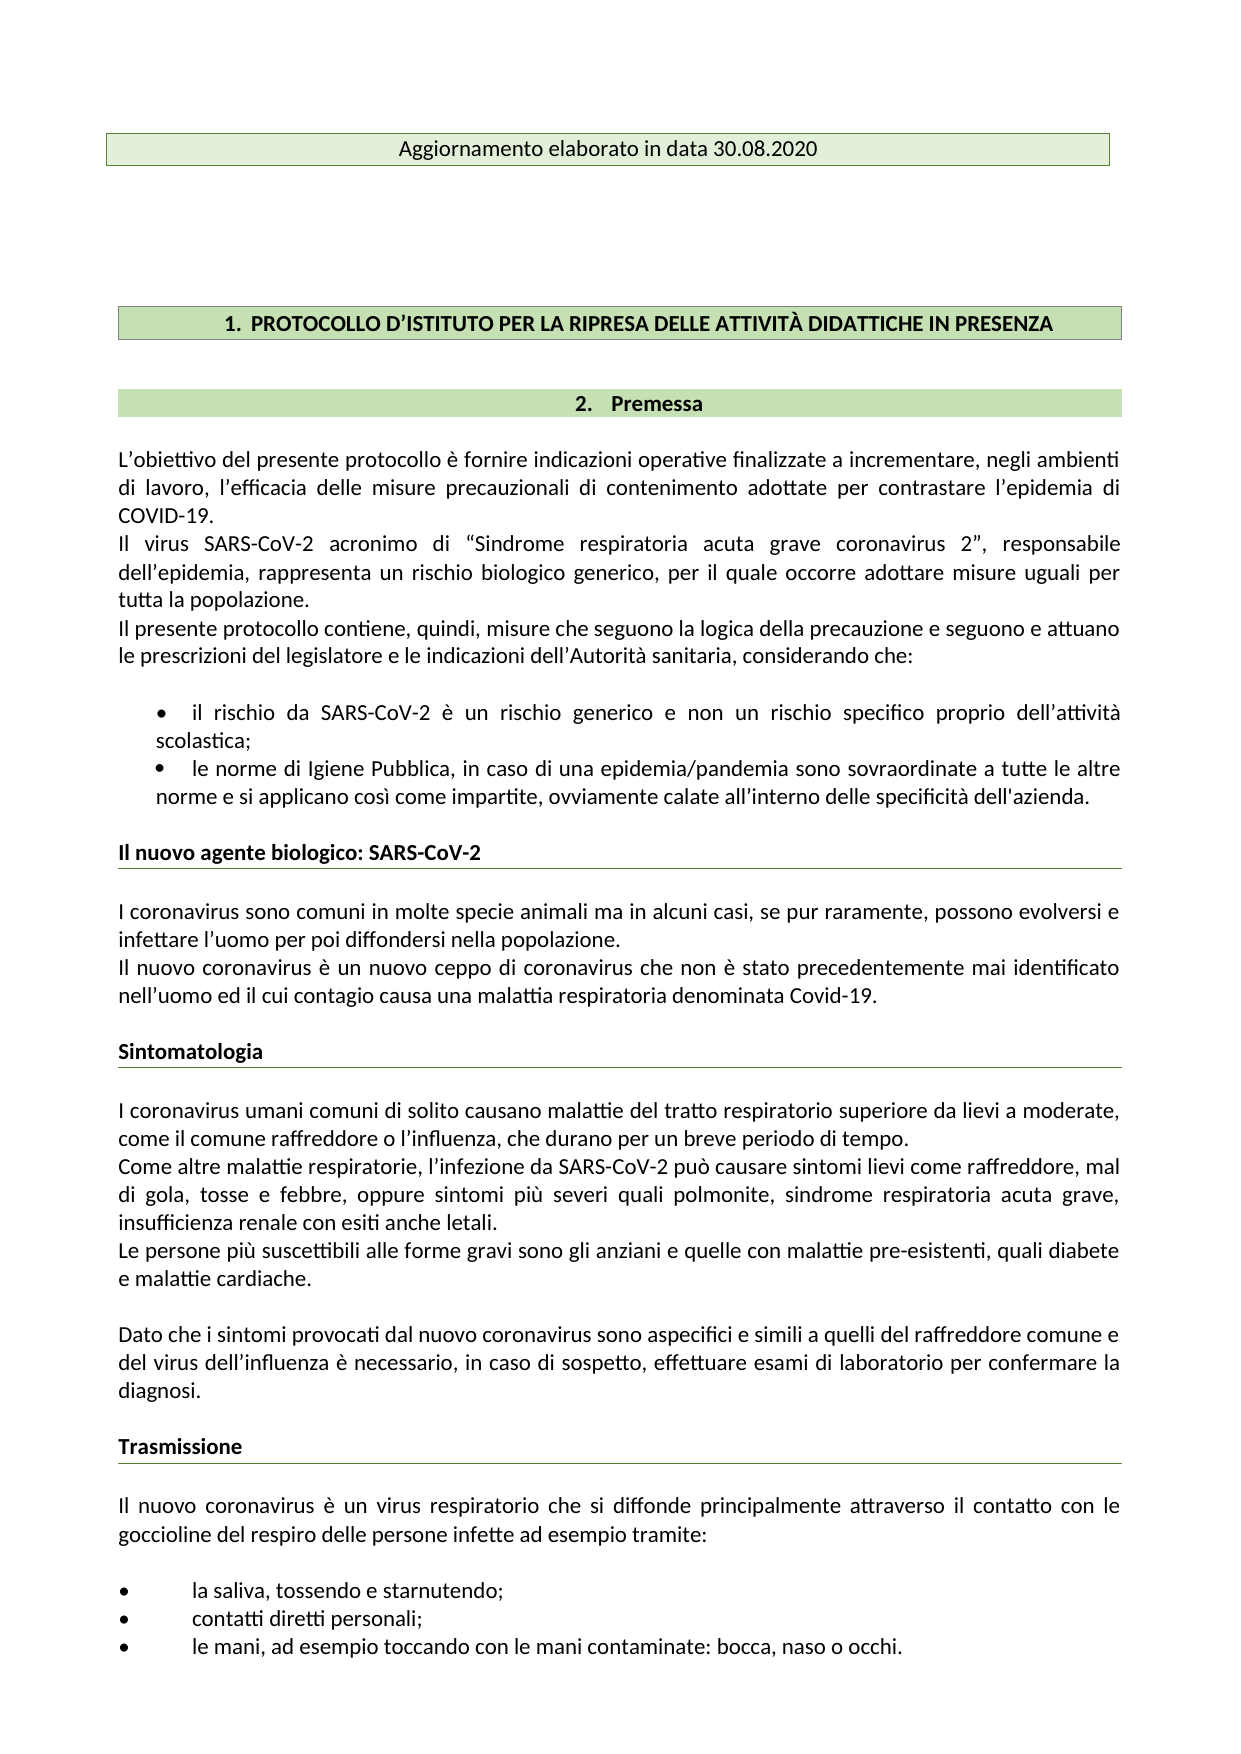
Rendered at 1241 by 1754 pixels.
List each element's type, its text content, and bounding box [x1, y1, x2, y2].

text Trasmissione [118, 1432, 1122, 1463]
subtitle Premessa [118, 389, 1122, 417]
list le norme di Igiene Pubblica, in caso di una epidemia/pandemia sono sovraordinate a tutte le altre norme e si applicano così come impartite, ovviamente calate all’interno delle specificità dell'azienda. [156, 754, 1122, 810]
text • le mani, ad esempio toccando con le mani contaminate: bocca, naso o occhi. [118, 1632, 1122, 1660]
text • la saliva, tossendo e starnutendo; [118, 1576, 1122, 1604]
text Dato che i sintomi provocati dal nuovo coronavirus sono aspecifici e simili a quelli del raffreddore comune e del virus dell’influenza è necessario, in caso di sospetto, effettuare esami di laboratorio per confermare la diagnosi. [118, 1320, 1122, 1404]
list il rischio da SARS-CoV-2 è un rischio generico e non un rischio specifico proprio dell’attività scolastica; [156, 698, 1122, 754]
text Le persone più suscettibili alle forme gravi sono gli anziani e quelle con malattie pre-esistenti, quali diabete e malattie cardiache. [118, 1236, 1122, 1292]
subtitle Protocollo d’Istituto per la ripresa delle attività didattiche in presenza [119, 307, 1121, 339]
text Come altre malattie respiratorie, l’infezione da SARS-CoV-2 può causare sintomi lievi come raffreddore, mal di gola, tosse e febbre, oppure sintomi più severi quali polmonite, sindrome respiratoria acuta grave, insufficienza renale con esiti anche letali. [118, 1152, 1122, 1236]
text • contatti diretti personali; [118, 1604, 1122, 1632]
text Il nuovo agente biologico: SARS-CoV-2 [118, 838, 1122, 868]
text I coronavirus sono comuni in molte specie animali ma in alcuni casi, se pur raramente, possono evolversi e infettare l’uomo per poi diffondersi nella popolazione. [118, 897, 1122, 953]
text Sintomatologia [118, 1037, 1122, 1067]
text I coronavirus umani comuni di solito causano malattie del tratto respiratorio superiore da lievi a moderate, come il comune raffreddore o l’influenza, che durano per un breve periodo di tempo. [118, 1096, 1122, 1152]
text Il nuovo coronavirus è un nuovo ceppo di coronavirus che non è stato precedentemente mai identificato nell’uomo ed il cui contagio causa una malattia respiratoria denominata Covid-19. [118, 953, 1122, 1009]
text Il virus SARS-CoV-2 acronimo di “Sindrome respiratoria acuta grave coronavirus 2”, responsabile dell’epidemia, rappresenta un rischio biologico generico, per il quale occorre adottare misure uguali per tutta la popolazione. [118, 529, 1122, 614]
text L’obiettivo del presente protocollo è fornire indicazioni operative finalizzate a incrementare, negli ambienti di lavoro, l’efficacia delle misure precauzionali di contenimento adottate per contrastare l’epidemia di COVID-19. [118, 446, 1122, 529]
text Il nuovo coronavirus è un virus respiratorio che si diffonde principalmente attraverso il contatto con le goccioline del respiro delle persone infette ad esempio tramite: [118, 1492, 1122, 1548]
table_header Aggiornamento elaborato in data 30.08.2020 [107, 134, 1109, 164]
text Il presente protocollo contiene, quindi, misure che seguono la logica della precauzione e seguono e attuano le prescrizioni del legislatore e le indicazioni dell’Autorità sanitaria, considerando che: [118, 614, 1122, 670]
